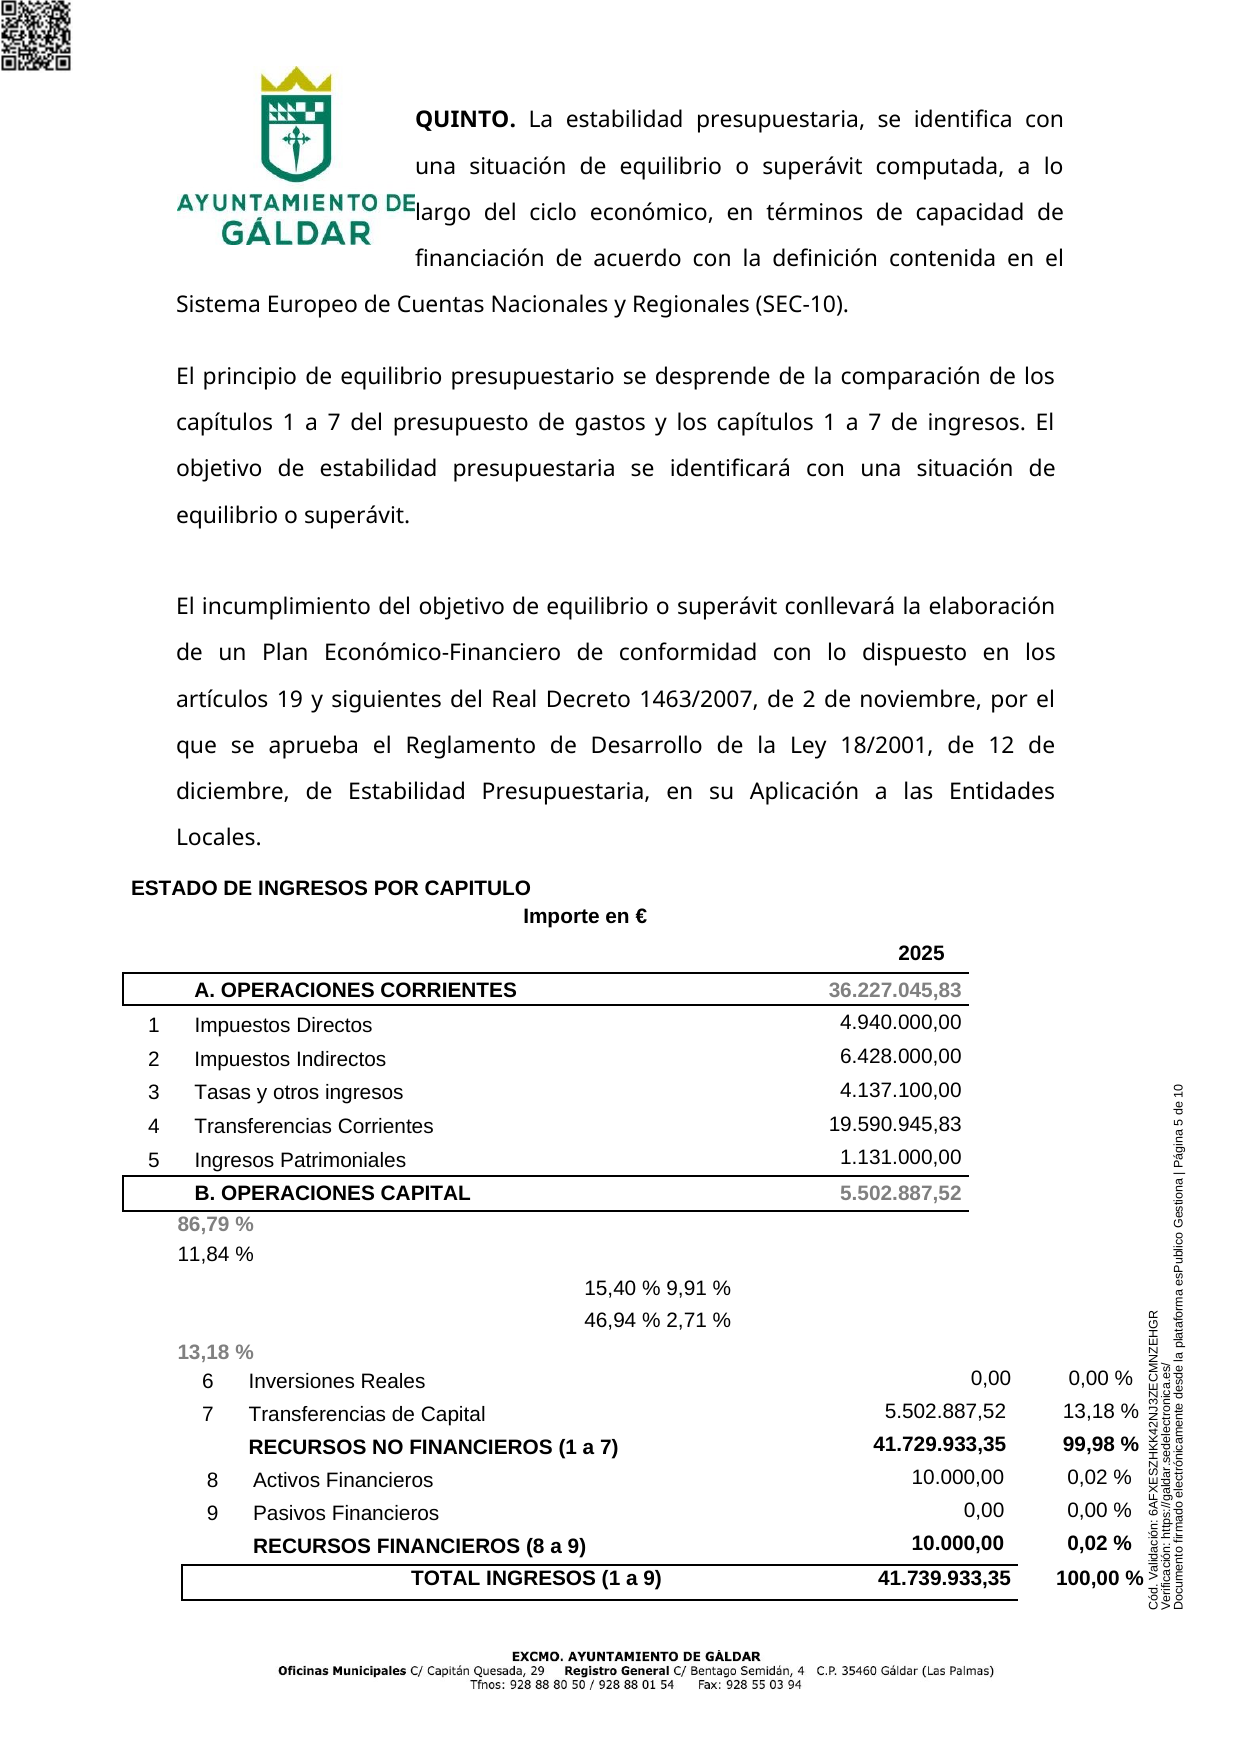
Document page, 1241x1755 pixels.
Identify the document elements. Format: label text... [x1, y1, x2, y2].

table_header ESTADO DE INGRESOS POR CAPITULO [123, 872, 704, 901]
table_header [1183, 1366, 1188, 1399]
table_cell 10.000,00 [878, 1465, 1017, 1498]
table_cell 0,00 % [1018, 1498, 1188, 1531]
table_cell 100,00 % [1018, 1564, 1188, 1599]
table_cell [177, 1531, 182, 1564]
table_cell 0,02 % [1018, 1465, 1188, 1498]
table_cell 2 Impuestos Indirectos [123, 1040, 828, 1073]
text 86,79 % [177, 1212, 1145, 1236]
table_cell 4.940.000,00 [829, 1006, 969, 1039]
table_cell RECURSOS FINANCIEROS (8 a 9) [182, 1531, 878, 1564]
table_cell 0,00 [878, 1498, 1017, 1531]
table_cell 4 Transferencias Corrientes [123, 1107, 828, 1141]
table_cell [177, 1564, 181, 1599]
table_header A. OPERACIONES CORRIENTES [124, 974, 828, 1004]
table_cell 6.428.000,00 [829, 1040, 969, 1073]
text Importe en € [123, 901, 1144, 929]
table_cell RECURSOS NO FINANCIEROS (1 a 7) [177, 1432, 873, 1465]
table_header 36.227.045,83 [829, 974, 969, 1004]
text 15,40 % 9,91 % [177, 1276, 1144, 1300]
table_cell 1 Impuestos Directos [123, 1006, 828, 1039]
table_cell 7 Transferencias de Capital [177, 1399, 873, 1432]
table_cell 10.000,00 [878, 1531, 1017, 1564]
table_cell 9 Pasivos Financieros [182, 1498, 878, 1531]
table_cell 3 Tasas y otros ingresos [123, 1074, 828, 1107]
text 2025 [123, 938, 1144, 966]
table_cell 0,02 % [1018, 1531, 1188, 1564]
text El principio de equilibrio presupuestario se desprende de la comparación de los capítulos 1 a 7 del presupuesto de gastos y los capítulos 1 a 7 de ingresos. El objetivo de estabilidad presupuestaria se identificará con una situación de equilibrio o superávit. [176, 360, 1056, 530]
text 13,18 % [177, 1340, 1145, 1364]
table_cell 1.131.000,00 [829, 1141, 969, 1175]
table_cell 13,18 % [1063, 1399, 1183, 1432]
table_cell 4.137.100,00 [829, 1074, 969, 1107]
table_cell 41.729.933,35 [873, 1432, 1063, 1465]
table_cell 5.502.887,52 [873, 1399, 1063, 1432]
table_header 0,00 [873, 1366, 1063, 1399]
table_cell 5.502.887,52 [829, 1177, 969, 1210]
table_header 6 Inversiones Reales [177, 1366, 873, 1399]
table_header 0,00 % [1063, 1366, 1183, 1399]
table_cell 99,98 % [1063, 1432, 1183, 1465]
table_cell [177, 1498, 182, 1531]
text 11,84 % [177, 1242, 1144, 1266]
table_cell B. OPERACIONES CAPITAL [124, 1177, 828, 1210]
table_cell 19.590.945,83 [829, 1107, 969, 1141]
text QUINTO. La estabilidad presupuestaria, se identifica con una situación de equilibrio o superávit computada, a lo largo del ciclo económico, en términos de capacidad de financiación de acuerdo con la definición contenida en el Sistema Europeo de Cuentas Nacionales y Regionales (SEC-10). [176, 103, 1064, 320]
text El incumplimiento del objetivo de equilibrio o superávit conllevará la elaboración de un Plan Económico-Financiero de conformidad con lo dispuesto en los artículos 19 y siguientes del Real Decreto 1463/2007, de 2 de noviembre, por el que se aprueba el Reglamento de Desarrollo de la Ley 18/2001, de 12 de diciembre, de Estabilidad Presupuestaria, en su Aplicación a las Entidades Locales. [176, 590, 1056, 853]
table_cell [1183, 1432, 1188, 1465]
table_cell 5 Ingresos Patrimoniales [123, 1141, 828, 1175]
table_cell 8 Activos Financieros [182, 1465, 878, 1498]
table_cell [177, 1465, 182, 1498]
table_cell TOTAL INGRESOS (1 a 9) [183, 1566, 878, 1599]
text 46,94 % 2,71 % [177, 1308, 1144, 1332]
table_cell [1183, 1399, 1188, 1432]
table_cell 41.739.933,35 [878, 1566, 1017, 1599]
